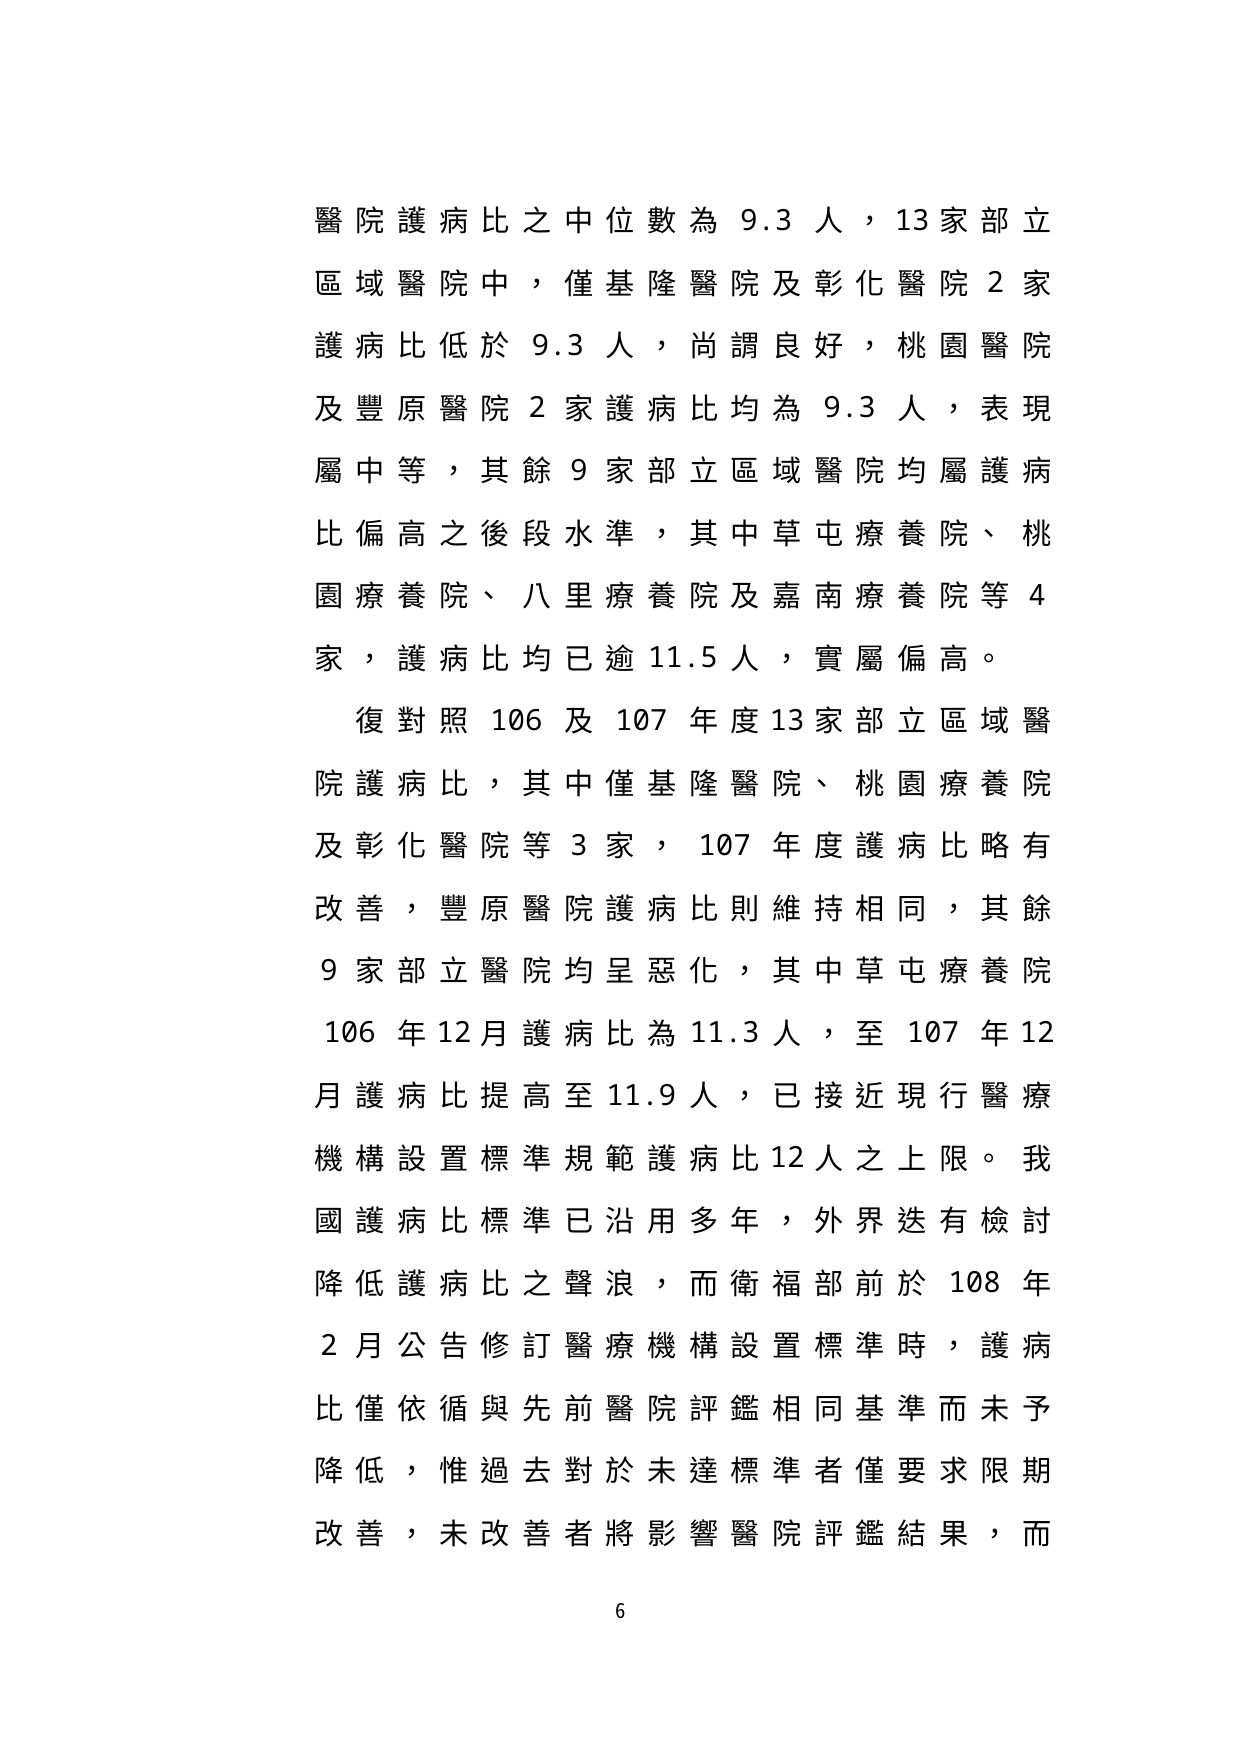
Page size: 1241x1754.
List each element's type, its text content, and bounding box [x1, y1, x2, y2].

text 復對照106及107年度13家部立區域醫院護病比，其中僅基隆醫院、桃園療養院及彰化醫院等3家，107年度護病比略有改善，豐原醫院護病比則維持相同，其餘9家部立醫院均呈惡化，其中草屯療養院106年12月護病比為11.3人，至107年12月護病比提高至11.9人，已接近現行醫療機構設置標準規範護病比12人之上限。我國護病比標準已沿用多年，外界迭有檢討降低護病比之聲浪，而衛福部前於108年2月公告修訂醫療機構設置標準時，護病比僅依循與先前醫院評鑑相同基準而未予降低，惟過去對於未達標準者僅要求限期改善，未改善者將影響醫院評鑑結果，而護病比納入該規範後屬強制性規定，倘醫院未符規定並依限改善者將予以裁罰，甚至最重可處以停業處分，揆部立區域醫院於107年底雖尚符標準，惟如前述已有多家醫院護病比偏高，為避免照護品質低落，允宜積極檢討改善。 [271, 677, 1058, 1552]
text 醫院護病比之中位數為9.3人，13家部立區域醫院中，僅基隆醫院及彰化醫院2家護病比低於9.3人，尚謂良好，桃園醫院及豐原醫院2家護病比均為9.3人，表現屬中等，其餘9家部立區域醫院均屬護病比偏高之後段水準，其中草屯療養院、桃園療養院、八里療養院及嘉南療養院等4家，護病比均已逾11.5人，實屬偏高。 [271, 177, 1058, 677]
